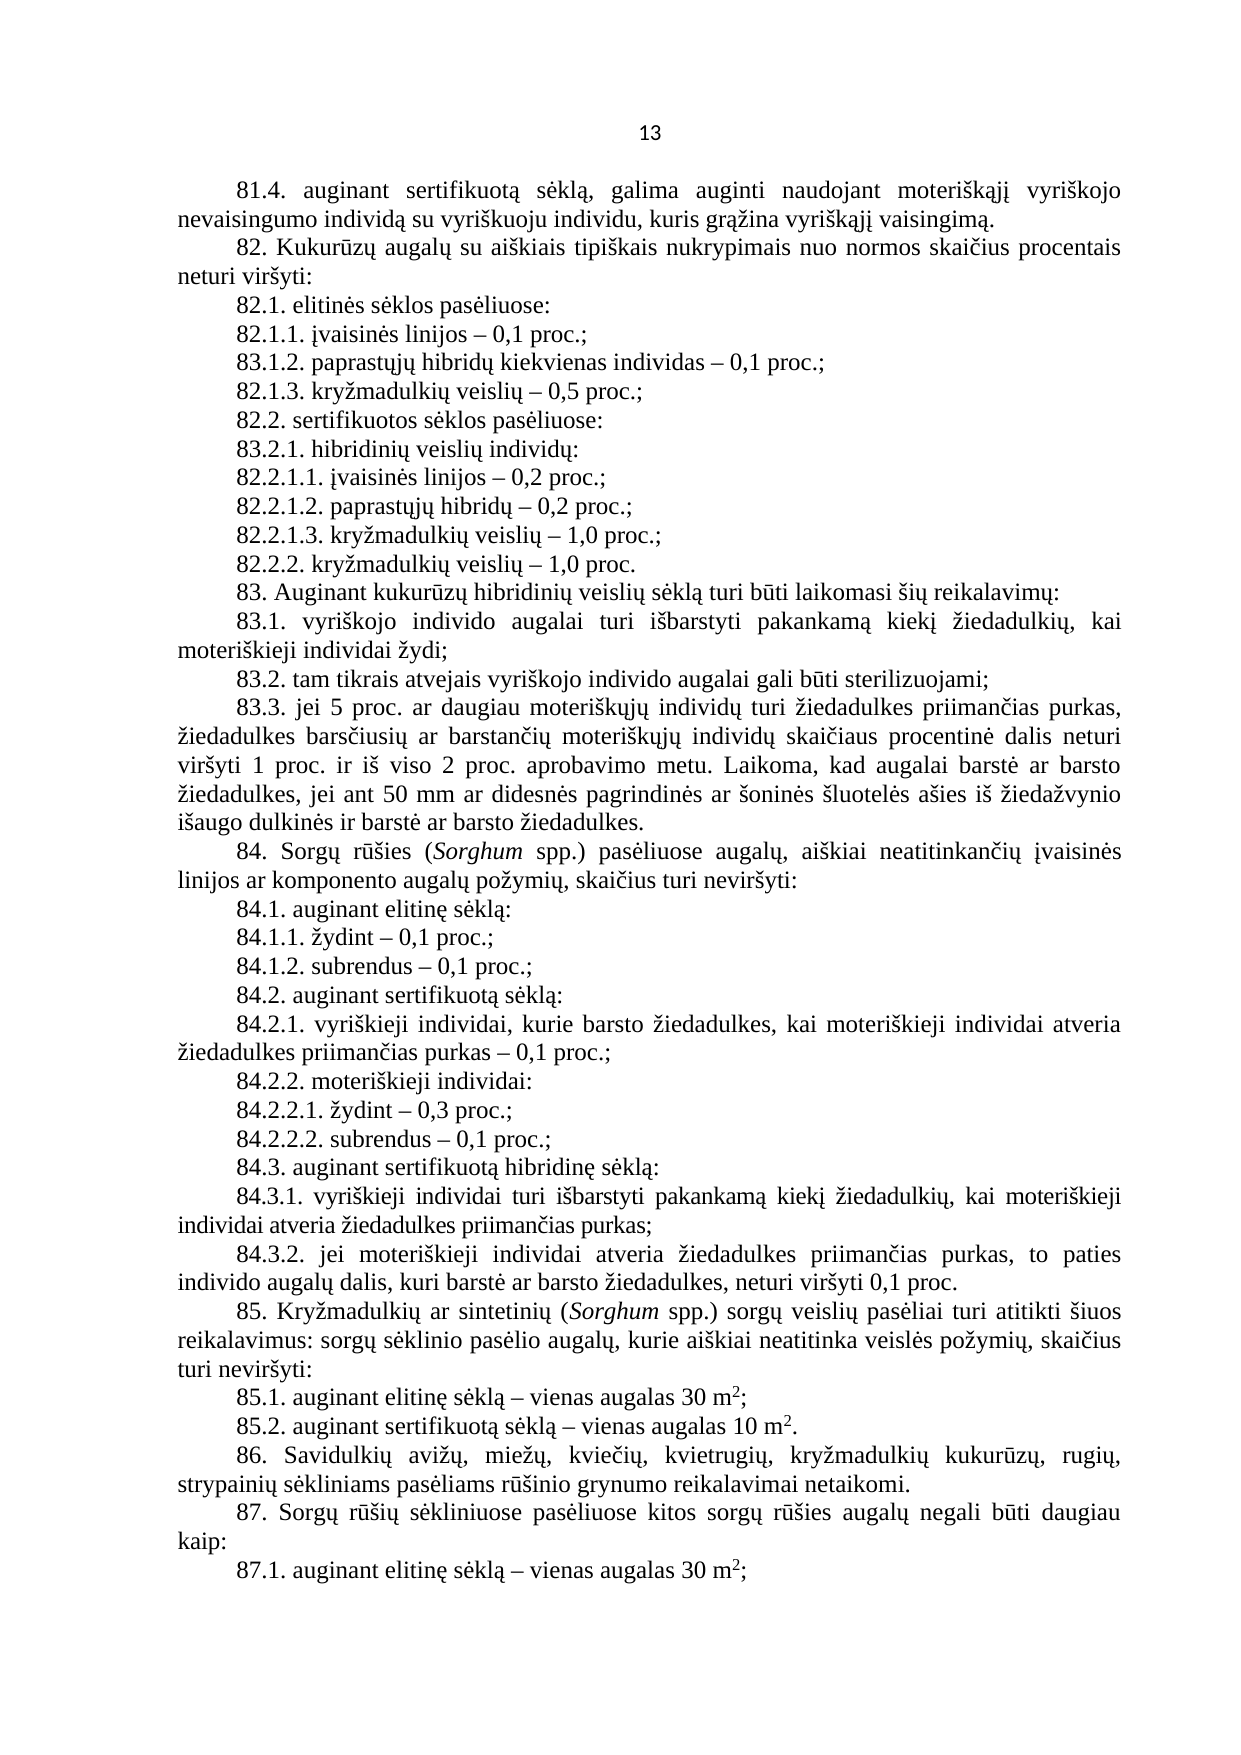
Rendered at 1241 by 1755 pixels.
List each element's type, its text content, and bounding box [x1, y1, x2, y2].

text 82.1. elitinės sėklos pasėliuose: [177, 290, 1122, 319]
text 84.3.1. vyriškieji individai turi išbarstyti pakankamą kiekį žiedadulkių, kai moteriškieji individai atveria žiedadulkes priimančias purkas; [177, 1181, 1122, 1239]
text 84.3.2. jei moteriškieji individai atveria žiedadulkes priimančias purkas, to paties individo augalų dalis, kuri barstė ar barsto žiedadulkes, neturi viršyti 0,1 proc. [177, 1239, 1122, 1296]
text 82.1.1. įvaisinės linijos – 0,1 proc.; [177, 319, 1122, 347]
text 83.2. tam tikrais atvejais vyriškojo individo augalai gali būti sterilizuojami; [177, 664, 1122, 692]
text 84. Sorgų rūšies (Sorghum spp.) pasėliuose augalų, aiškiai neatitinkančių įvaisinės linijos ar komponento augalų požymių, skaičius turi neviršyti: [177, 836, 1122, 894]
text 82.2.2. kryžmadulkių veislių – 1,0 proc. [177, 549, 1122, 577]
text 81.4. auginant sertifikuotą sėklą, galima auginti naudojant moteriškąjį vyriškojo nevaisingumo individą su vyriškuoju individu, kuris grąžina vyriškąjį vaisingimą. [177, 175, 1122, 232]
text 84.1. auginant elitinę sėklą: [177, 894, 1122, 922]
text 86. Savidulkių avižų, miežų, kviečių, kvietrugių, kryžmadulkių kukurūzų, rugių, strypainių sėkliniams pasėliams rūšinio grynumo reikalavimai netaikomi. [177, 1440, 1122, 1497]
text 84.1.2. subrendus – 0,1 proc.; [177, 951, 1122, 980]
text 83.3. jei 5 proc. ar daugiau moteriškųjų individų turi žiedadulkes priimančias purkas, žiedadulkes barsčiusių ar barstančių moteriškųjų individų skaičiaus procentinė dalis neturi viršyti 1 proc. ir iš viso 2 proc. aprobavimo metu. Laikoma, kad augalai barstė ar barsto žiedadulkes, jei ant 50 mm ar didesnės pagrindinės ar šoninės šluotelės ašies iš žiedažvynio išaugo dulkinės ir barstė ar barsto žiedadulkes. [177, 692, 1122, 836]
text 82. Kukurūzų augalų su aiškiais tipiškais nukrypimais nuo normos skaičius procentais neturi viršyti: [177, 232, 1122, 290]
text 82.2.1.2. paprastųjų hibridų – 0,2 proc.; [177, 491, 1122, 520]
text 87.1. auginant elitinę sėklą – vienas augalas 30 m2; [177, 1555, 1122, 1584]
text 87. Sorgų rūšių sėkliniuose pasėliuose kitos sorgų rūšies augalų negali būti daugiau kaip: [177, 1497, 1122, 1555]
text 83.2.1. hibridinių veislių individų: [177, 434, 1122, 462]
text 85. Kryžmadulkių ar sintetinių (Sorghum spp.) sorgų veislių pasėliai turi atitikti šiuos reikalavimus: sorgų sėklinio pasėlio augalų, kurie aiškiai neatitinka veislės požymių, skaičius turi neviršyti: [177, 1296, 1122, 1382]
text 84.2.2. moteriškieji individai: [177, 1066, 1122, 1095]
text 82.2. sertifikuotos sėklos pasėliuose: [177, 405, 1122, 434]
text 82.2.1.3. kryžmadulkių veislių – 1,0 proc.; [177, 520, 1122, 549]
text 84.2. auginant sertifikuotą sėklą: [177, 980, 1122, 1009]
text 83. Auginant kukurūzų hibridinių veislių sėklą turi būti laikomasi šių reikalavimų: [177, 577, 1122, 606]
text 84.1.1. žydint – 0,1 proc.; [177, 922, 1122, 951]
text 85.2. auginant sertifikuotą sėklą – vienas augalas 10 m2. [177, 1411, 1122, 1440]
text 84.3. auginant sertifikuotą hibridinę sėklą: [177, 1152, 1122, 1181]
text 84.2.2.2. subrendus – 0,1 proc.; [177, 1124, 1122, 1152]
text 85.1. auginant elitinę sėklą – vienas augalas 30 m2; [177, 1382, 1122, 1411]
text 84.2.2.1. žydint – 0,3 proc.; [177, 1095, 1122, 1124]
text 82.1.3. kryžmadulkių veislių – 0,5 proc.; [177, 376, 1122, 405]
text 83.1. vyriškojo individo augalai turi išbarstyti pakankamą kiekį žiedadulkių, kai moteriškieji individai žydi; [177, 606, 1122, 664]
text 82.2.1.1. įvaisinės linijos – 0,2 proc.; [177, 462, 1122, 491]
text 83.1.2. paprastųjų hibridų kiekvienas individas – 0,1 proc.; [177, 347, 1122, 376]
text 84.2.1. vyriškieji individai, kurie barsto žiedadulkes, kai moteriškieji individai atveria žiedadulkes priimančias purkas – 0,1 proc.; [177, 1009, 1122, 1066]
